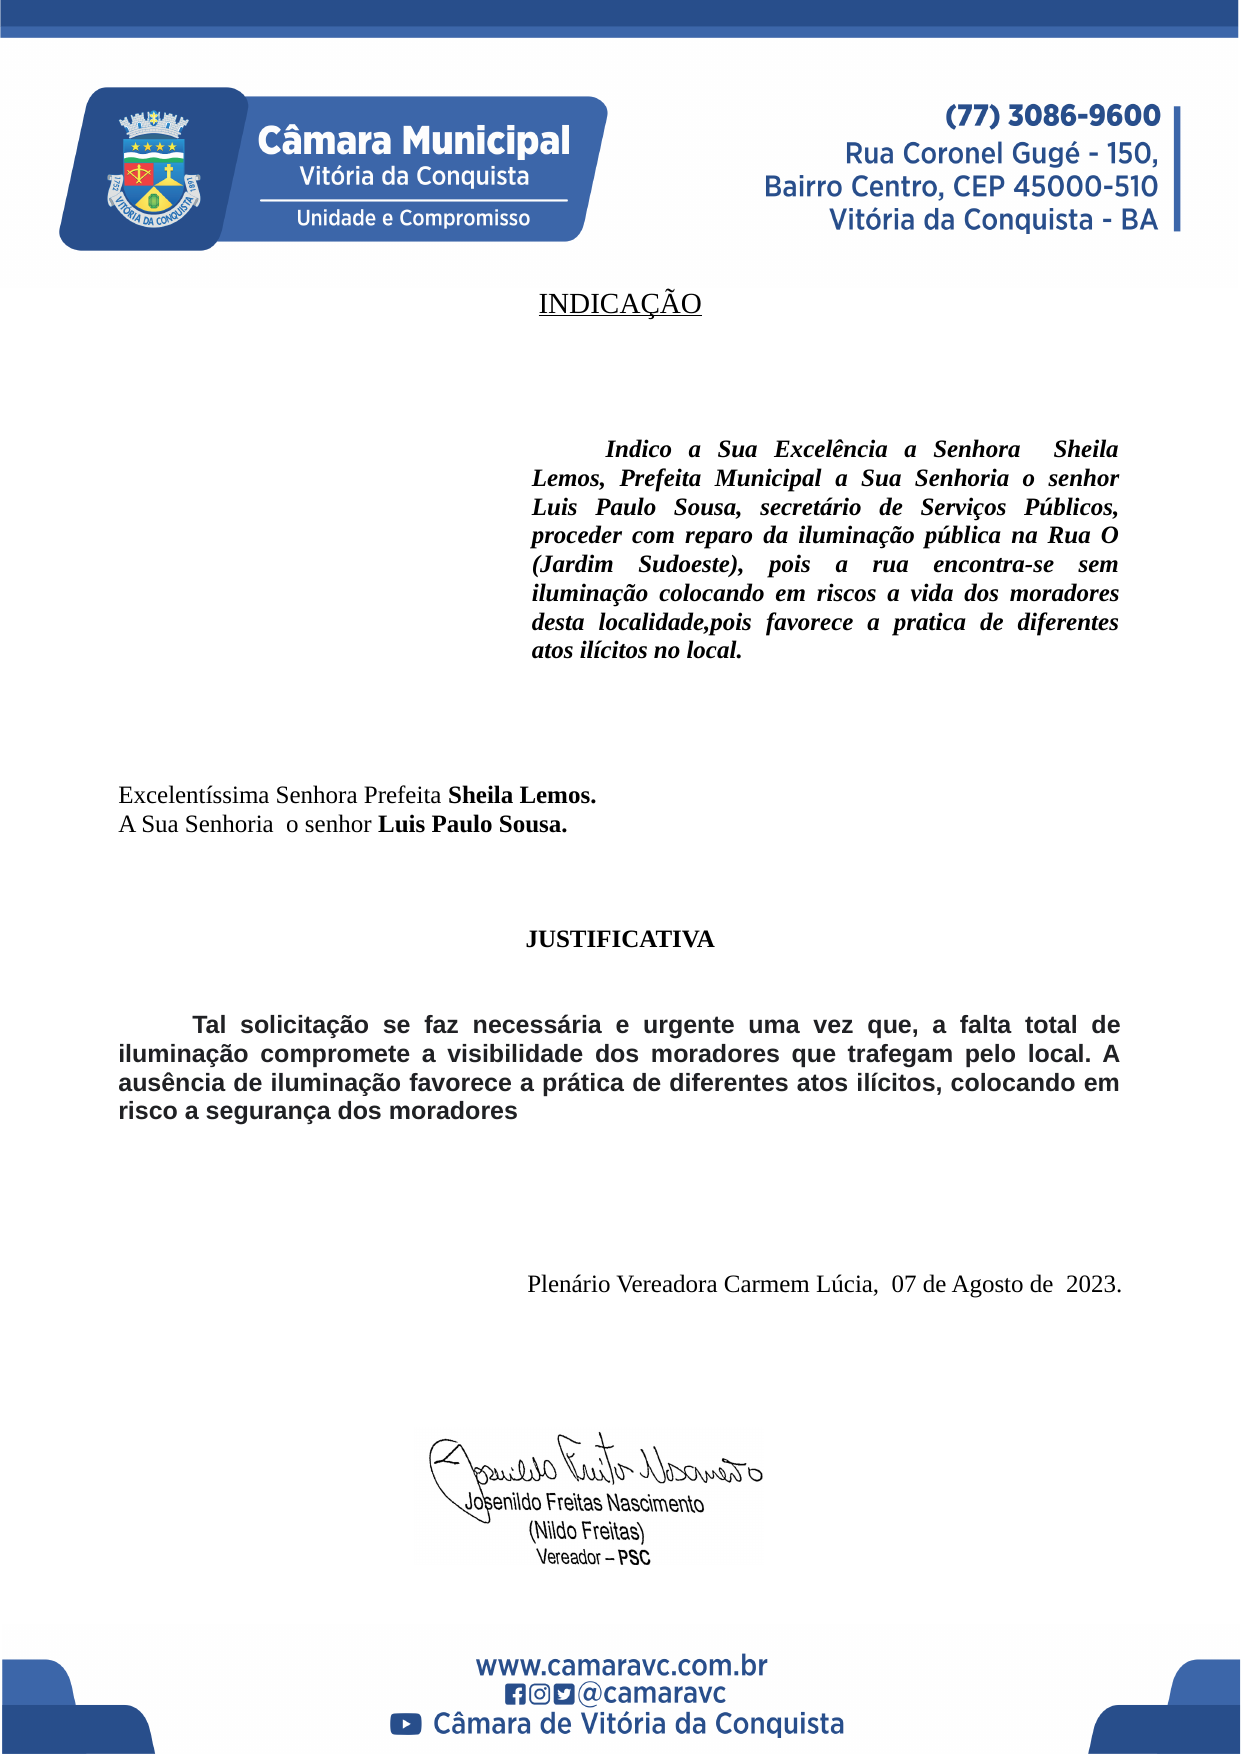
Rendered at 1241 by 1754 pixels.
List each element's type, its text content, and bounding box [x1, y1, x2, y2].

picture [0, 0, 1239, 288]
text JUSTIFICATIVA [118, 924, 1122, 953]
text INDICAÇÃO [118, 288, 1122, 319]
text Tal solicitação se faz necessária e urgente uma vez que, a falta total de iluminação compromete a visibilidade dos moradores que trafegam pelo local. A ausência de iluminação favorece a prática de diferentes atos ilícitos, colocando em risco a segurança dos moradores [118, 1010, 1122, 1125]
text A Sua Senhoria o senhor Luis Paulo Sousa. [118, 809, 1122, 838]
text Indico a Sua Excelência a Senhora Sheila Lemos, Prefeita Municipal a Sua Senhoria o senhor Luis Paulo Sousa, secretário de Serviços Públicos, proceder com reparo da iluminação pública na Rua O (Jardim Sudoeste), pois a rua encontra-se sem iluminação colocando em riscos a vida dos moradores desta localidade,pois favorece a pratica de diferentes atos ilícitos no local. [532, 434, 1122, 664]
picture [414, 1427, 764, 1565]
picture [2, 1624, 1241, 1754]
text Plenário Vereadora Carmem Lúcia, 07 de Agosto de 2023. [118, 1269, 1122, 1298]
text Excelentíssima Senhora Prefeita Sheila Lemos. [118, 780, 1122, 809]
